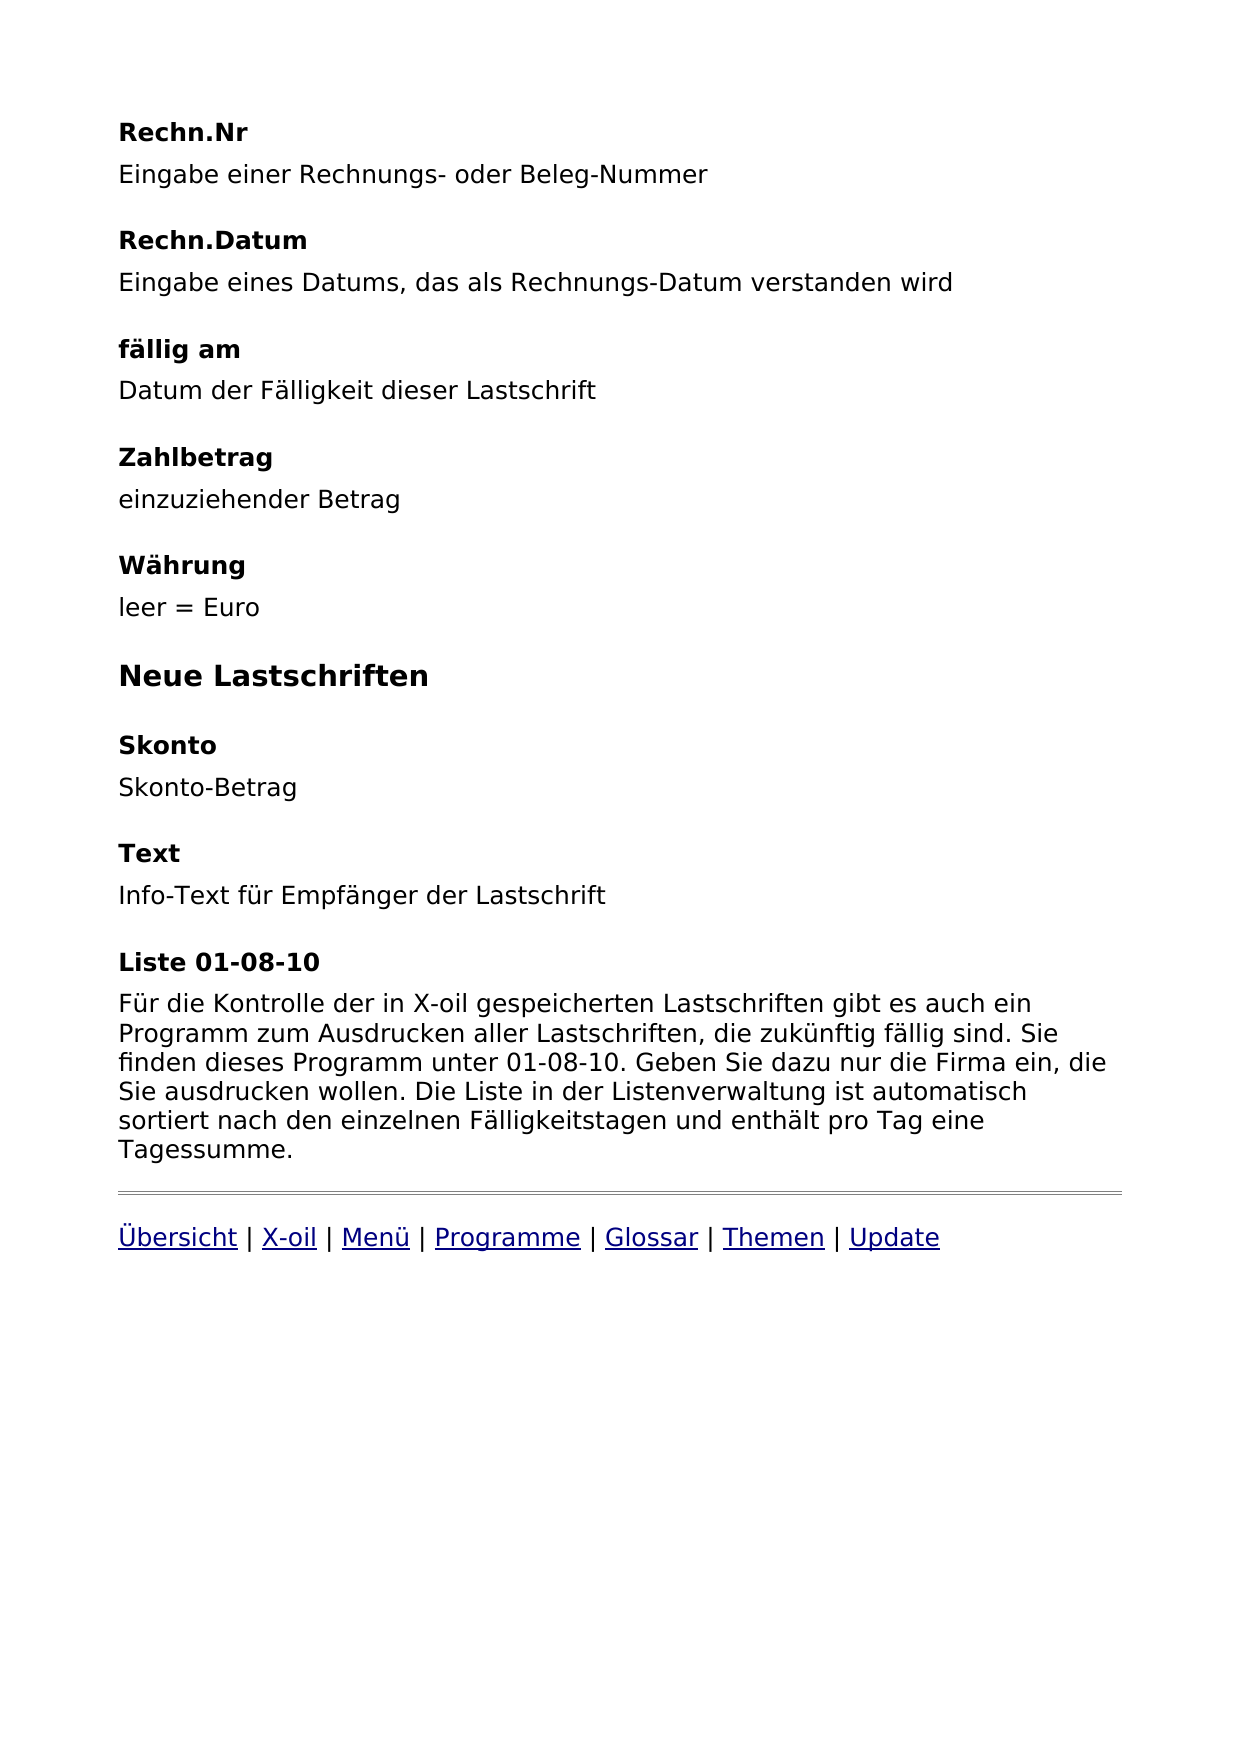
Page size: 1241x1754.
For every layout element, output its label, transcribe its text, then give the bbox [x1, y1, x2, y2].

text Eingabe einer Rechnungs- oder Beleg-Nummer [118, 160, 1122, 189]
subtitle Rechn.Datum [118, 226, 1122, 256]
subtitle Rechn.Nr [118, 118, 1122, 147]
subtitle Neue Lastschriften [118, 660, 1122, 694]
text Datum der Fälligkeit dieser Lastschrift [118, 376, 1122, 406]
text leer = Euro [118, 593, 1122, 622]
subtitle Text [118, 839, 1122, 869]
subtitle Zahlbetrag [118, 443, 1122, 472]
subtitle Skonto [118, 731, 1122, 760]
text Für die Kontrolle der in X-oil gespeicherten Lastschriften gibt es auch ein Programm zum Ausdrucken aller Lastschriften, die zukünftig fällig sind. Sie finden dieses Programm unter 01-08-10. Geben Sie dazu nur die Firma ein, die Sie ausdrucken wollen. Die Liste in der Listenverwaltung ist automatisch sortiert nach den einzelnen Fälligkeitstagen und enthält pro Tag eine Tagessumme. [118, 989, 1122, 1164]
text einzuziehender Betrag [118, 485, 1122, 514]
subtitle Liste 01-08-10 [118, 948, 1122, 977]
text Eingabe eines Datums, das als Rechnungs-Datum verstanden wird [118, 268, 1122, 297]
text Info-Text für Empfänger der Lastschrift [118, 881, 1122, 910]
text Übersicht | X-oil | Menü | Programme | Glossar | Themen | Update [118, 1223, 1122, 1253]
subtitle Währung [118, 551, 1122, 581]
subtitle fällig am [118, 335, 1122, 364]
text Skonto-Betrag [118, 773, 1122, 802]
